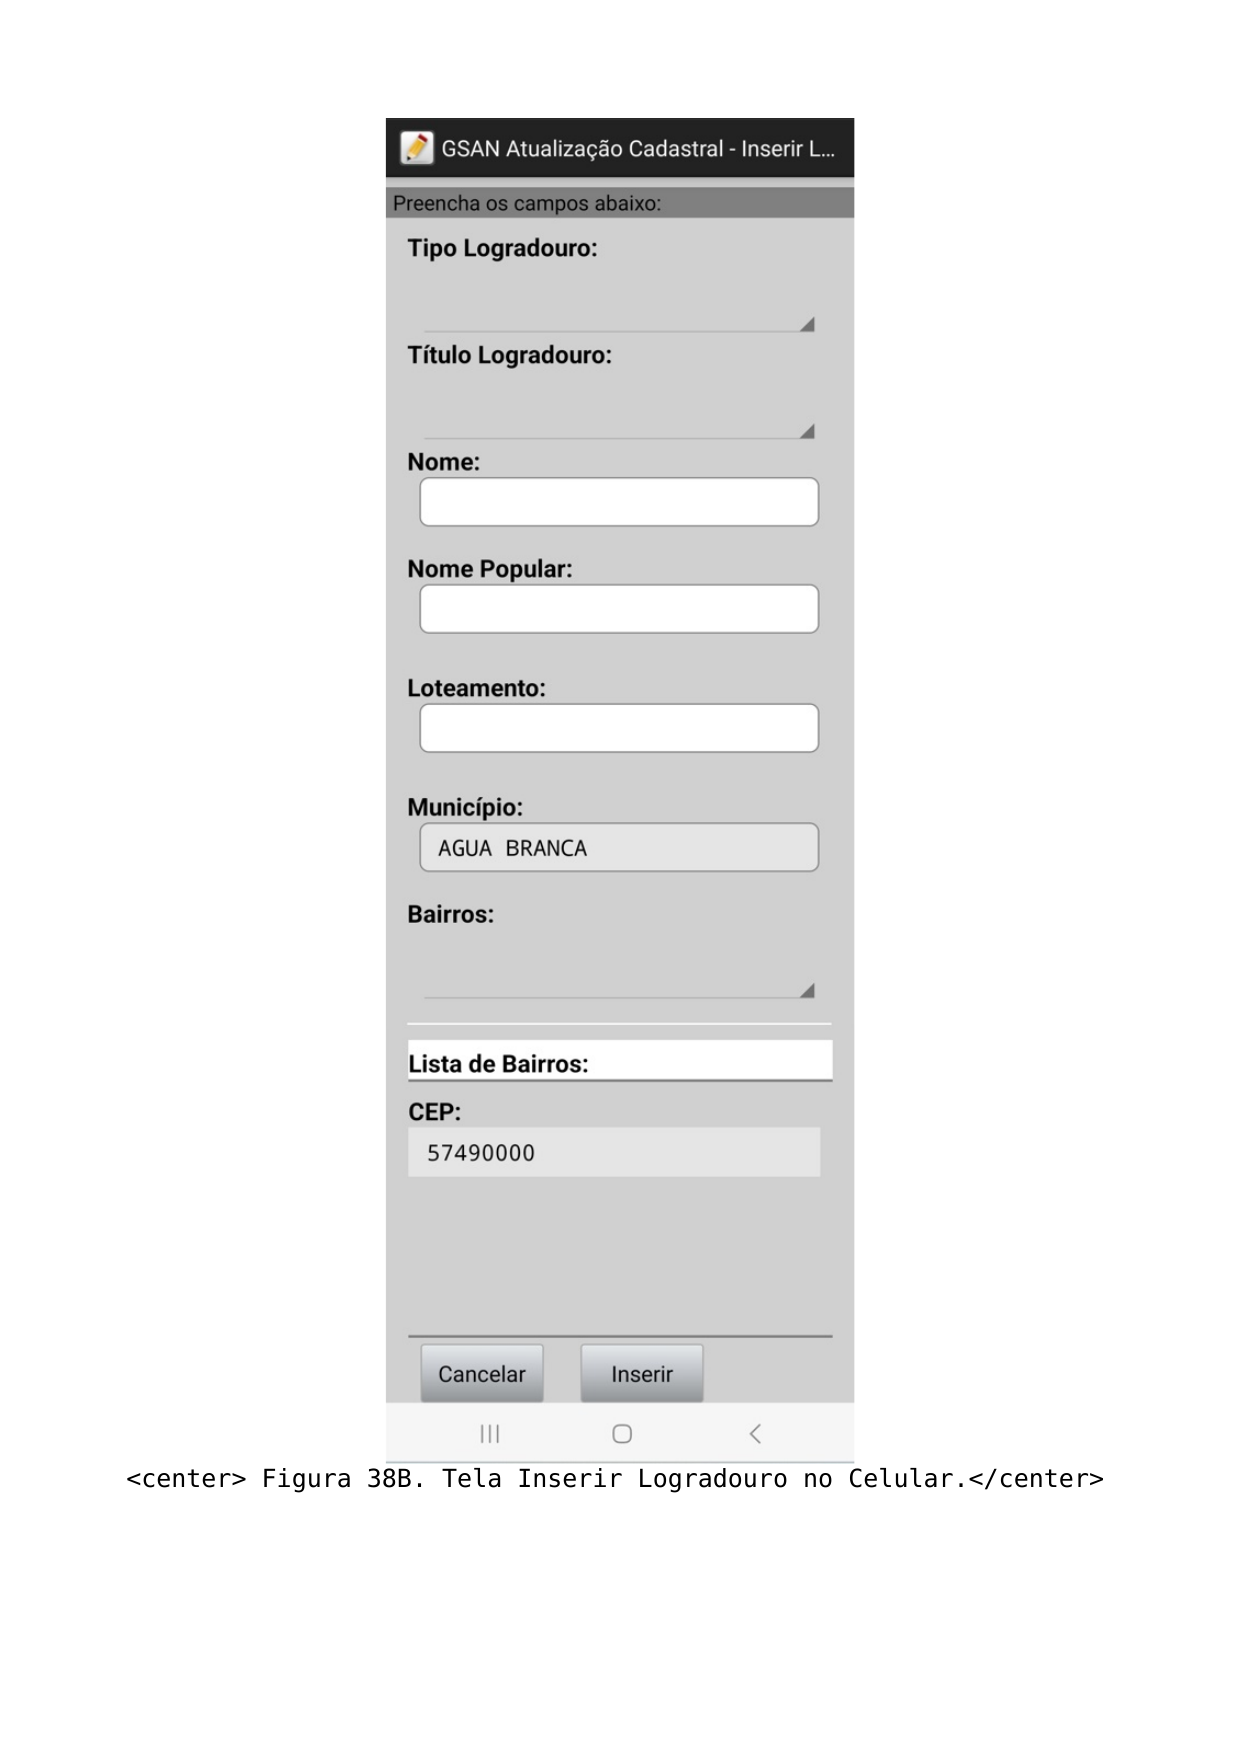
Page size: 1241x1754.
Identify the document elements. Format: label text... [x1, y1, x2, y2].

picture [385, 118, 855, 1464]
text <center> Figura 38B. Tela Inserir Logradouro no Celular.</center> [118, 118, 1122, 1493]
